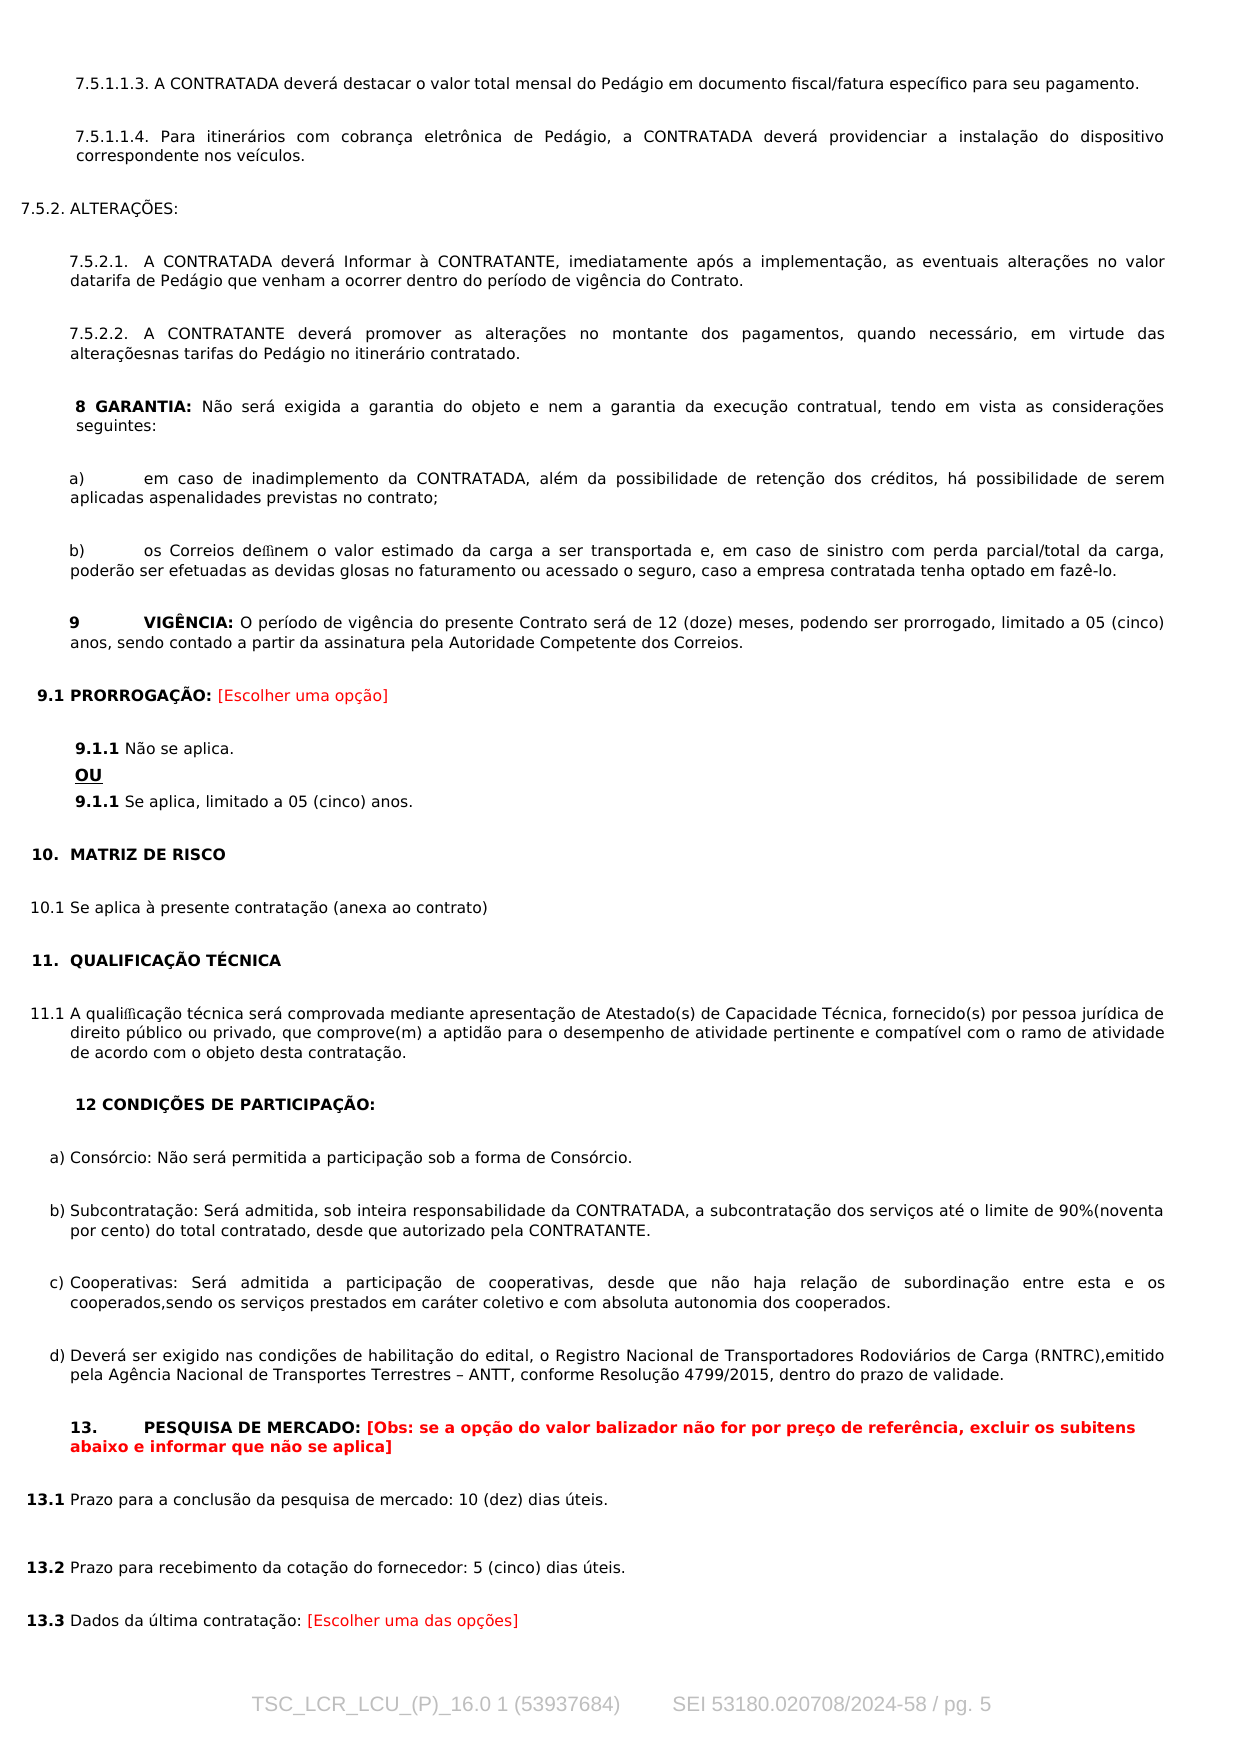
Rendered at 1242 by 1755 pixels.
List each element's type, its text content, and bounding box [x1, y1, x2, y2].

list PESQUISA DE MERCADO: [Obs: se a opção do valor balizador não for por preço de referência, excluir os subitens abaixo e informar que não se aplica] [70, 1419, 1176, 1456]
list Prazo para a conclusão da pesquisa de mercado: 10 (dez) dias úteis. [26, 1491, 1166, 1509]
list Dados da última contratação: [Escolher uma das opções] [26, 1612, 1166, 1631]
list QUALIFICAÇÃO TÉCNICA [31, 952, 1186, 970]
list A CONTRATADA deverá Informar à CONTRATANTE, imediatamente após a implementação, as eventuais alterações no valor datarifa de Pedágio que venham a ocorrer dentro do período de vigência do Contrato. [69, 253, 1166, 291]
text 7.5.1.1.4. Para itinerários com cobrança eletrônica de Pedágio, a CONTRATADA deverá providenciar a instalação do dispositivo correspondente nos veículos. [75, 128, 1166, 166]
text 8 GARANTIA: Não será exigida a garantia do objeto e nem a garantia da execução contratual, tendo em vista as considerações seguintes: [75, 397, 1166, 435]
list Se aplica à presente contratação (anexa ao contrato) [30, 899, 1166, 917]
list VIGÊNCIA: O período de vigência do presente Contrato será de 12 (doze) meses, podendo ser prorrogado, limitado a 05 (cinco) anos, sendo contado a partir da assinatura pela Autoridade Competente dos Correios. [69, 614, 1166, 652]
subtitle OU [74, 766, 1186, 786]
text 7.5.1.1.3. A CONTRATADA deverá destacar o valor total mensal do Pedágio em documento fiscal/fatura específico para seu pagamento. [75, 75, 1166, 93]
text 9.1.1 Não se aplica. [75, 740, 1166, 758]
text 9.1.1 Se aplica, limitado a 05 (cinco) anos. [75, 793, 1166, 811]
list Prazo para recebimento da cotação do fornecedor: 5 (cinco) dias úteis. [26, 1559, 1166, 1578]
list ALTERAÇÕES: [20, 200, 1166, 218]
list PRORROGAÇÃO: [Escolher uma opção] [37, 687, 1167, 705]
list A CONTRATANTE deverá promover as alterações no montante dos pagamentos, quando necessário, em virtude das alteraçõesnas tarifas do Pedágio no itinerário contratado. [69, 325, 1166, 363]
text 12 CONDIÇÕES DE PARTICIPAÇÃO: [75, 1096, 1186, 1114]
list os Correios denem o valor estimado da carga a ser transportada e, em caso de sinistro com perda parcial/total da carga, poderão ser efetuadas as devidas glosas no faturamento ou acessado o seguro, caso a empresa contratada tenha optado em fazê-lo. [69, 542, 1166, 580]
list MATRIZ DE RISCO [31, 846, 1186, 864]
list Deverá ser exigido nas condições de habilitação do edital, o Registro Nacional de Transportadores Rodoviários de Carga (RNTRC),emitido pela Agência Nacional de Transportes Terrestres – ANTT, conforme Resolução 4799/2015, dentro do prazo de validade. [49, 1347, 1166, 1384]
list A qualicação técnica será comprovada mediante apresentação de Atestado(s) de Capacidade Técnica, fornecido(s) por pessoa jurídica de direito público ou privado, que comprove(m) a aptidão para o desempenho de atividade pertinente e compatível com o ramo de atividade de acordo com o objeto desta contratação. [30, 1004, 1166, 1062]
list Subcontratação: Será admitida, sob inteira responsabilidade da CONTRATADA, a subcontratação dos serviços até o limite de 90%(noventa por cento) do total contratado, desde que autorizado pela CONTRATANTE. [49, 1202, 1166, 1240]
list em caso de inadimplemento da CONTRATADA, além da possibilidade de retenção dos créditos, há possibilidade de serem aplicadas aspenalidades previstas no contrato; [69, 470, 1166, 507]
list Cooperativas: Será admitida a participação de cooperativas, desde que não haja relação de subordinação entre esta e os cooperados,sendo os serviços prestados em caráter coletivo e com absoluta autonomia dos cooperados. [49, 1274, 1166, 1312]
list Consórcio: Não será permitida a participação sob a forma de Consórcio. [49, 1149, 1166, 1168]
